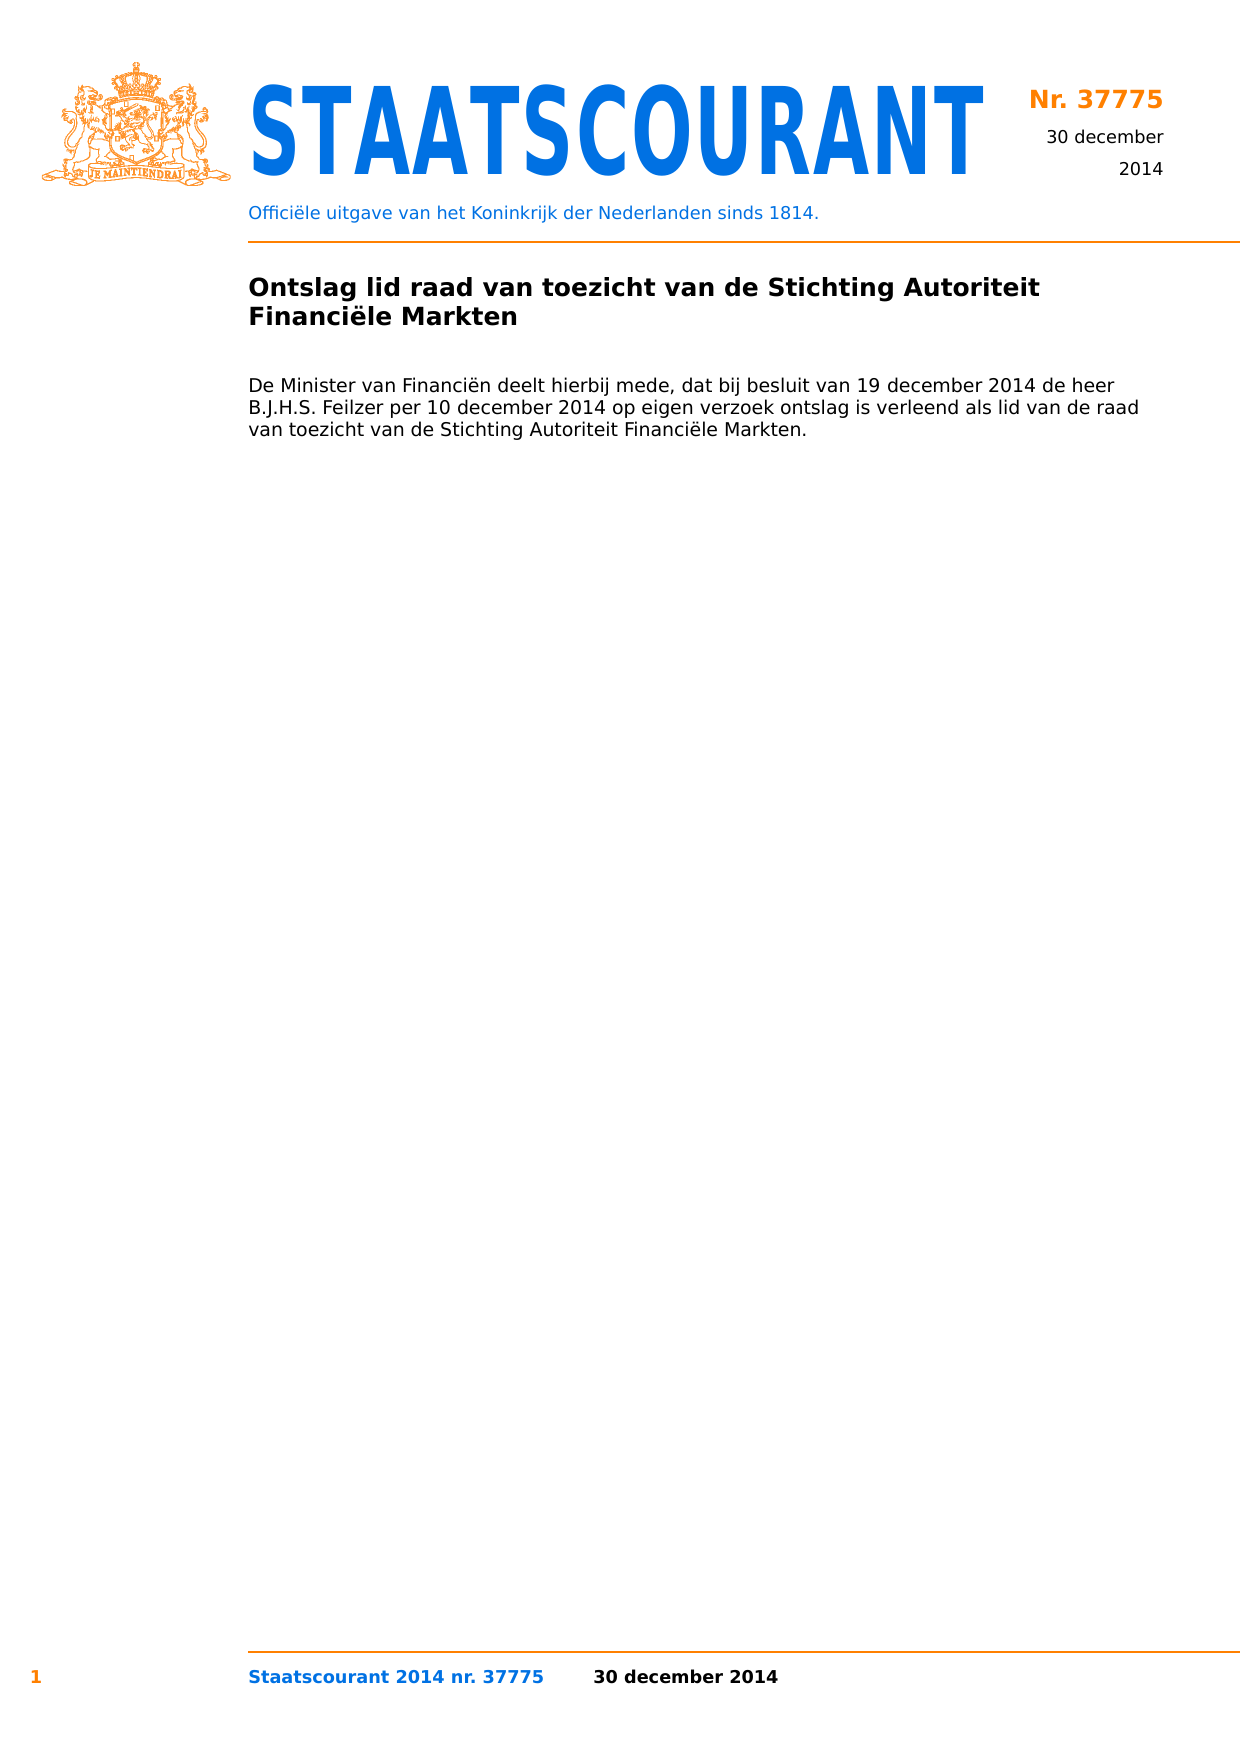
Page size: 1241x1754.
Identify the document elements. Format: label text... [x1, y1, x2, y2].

table_cell Officiële uitgave van het Koninkrijk der Nederlanden sinds 1814. [248, 203, 1240, 241]
table_header STAATSCOURANT [248, 62, 998, 203]
table_cell 2014 [998, 153, 1240, 203]
table_header [25, 62, 248, 241]
table_header Nr. 37775 [998, 62, 1240, 121]
table_cell 30 december [998, 121, 1240, 153]
picture [41, 62, 231, 186]
subtitle Ontslag lid raad van toezicht van de Stichting Autoriteit Financiële Markten [248, 273, 1163, 331]
text De Minister van Financiën deelt hierbij mede, dat bij besluit van 19 december 2014 de heer B.J.H.S. Feilzer per 10 december 2014 op eigen verzoek ontslag is verleend als lid van de raad van toezicht van de Stichting Autoriteit Financiële Markten. [248, 375, 1163, 441]
